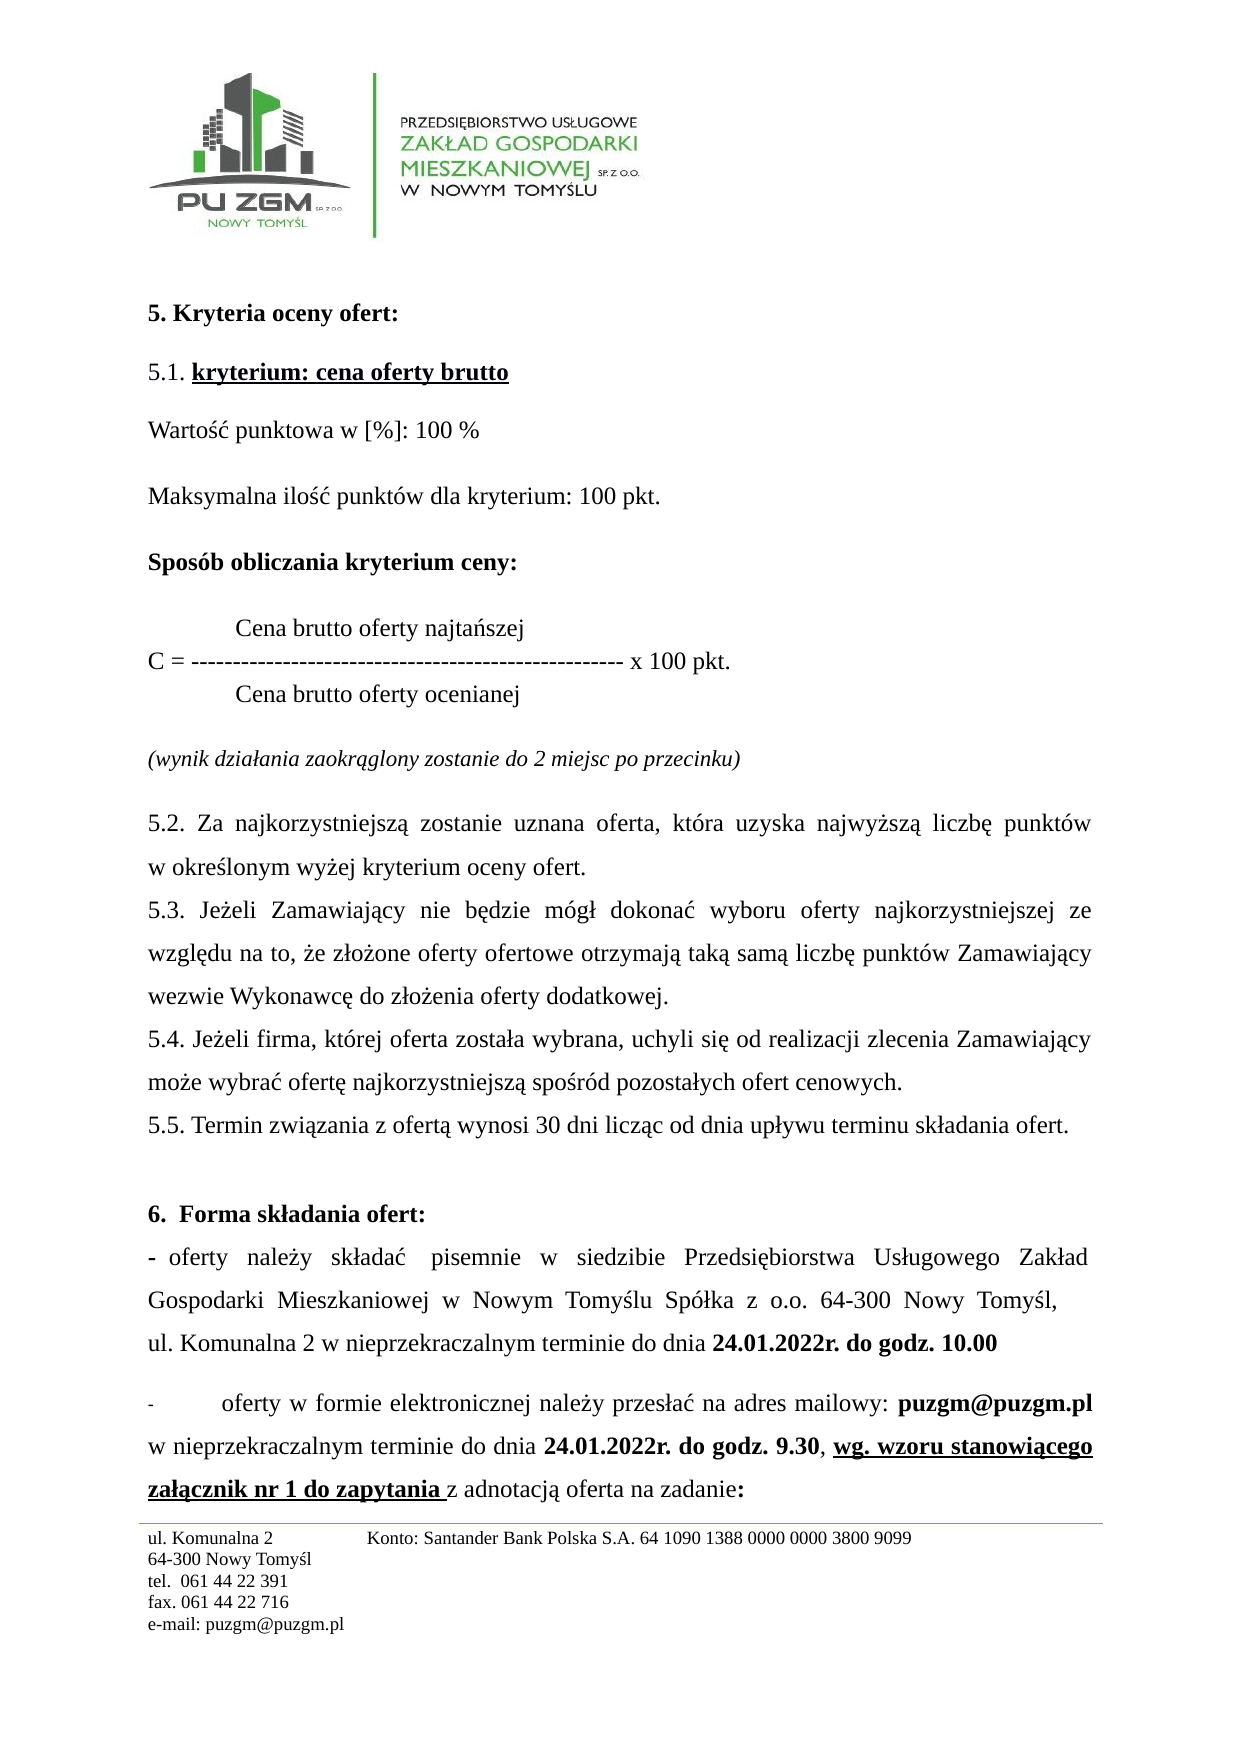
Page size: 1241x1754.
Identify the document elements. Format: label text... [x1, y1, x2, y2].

list oferty w formie elektronicznej należy przesłać na adres mailowy: puzgm@puzgm.pl w nieprzekraczalnym terminie do dnia 24.01.2022r. do godz. 9.30, wg. wzoru stanowiącego załącznik nr 1 do zapytania z adnotacją oferta na zadanie: [148, 1388, 1093, 1503]
text Wartość punktowa w [%]: 100 % [148, 415, 1093, 444]
text (wynik działania zaokrąglony zostanie do 2 miejsc po przecinku) [148, 745, 1093, 772]
text 5.4. Jeżeli firma, której oferta została wybrana, uchyli się od realizacji zlecenia Zamawiający może wybrać ofertę najkorzystniejszą spośród pozostałych ofert cenowych. [148, 1024, 1093, 1096]
picture [147, 73, 655, 243]
text 5.2. Za najkorzystniejszą zostanie uznana oferta, która uzyska najwyższą liczbę punktów w określonym wyżej kryterium oceny ofert. [148, 808, 1093, 880]
text Sposób obliczania kryterium ceny: [148, 547, 1093, 576]
text 6. Forma składania ofert: - oferty należy składać pisemnie w siedzibie Przedsiębiorstwa Usługowego Zakład Gospodarki Mieszkaniowej w Nowym Tomyślu Spółka z o.o. 64-300 Nowy Tomyśl, ul. Komunalna 2 w nieprzekraczalnym terminie do dnia 24.01.2022r. do godz. 10.00 [148, 1199, 1093, 1357]
text Maksymalna ilość punktów dla kryterium: 100 pkt. [148, 481, 1093, 510]
text 5.5. Termin związania z ofertą wynosi 30 dni licząc od dnia upływu terminu składania ofert. [148, 1110, 1093, 1139]
text Cena brutto oferty ocenianej [148, 679, 1093, 708]
text C = ---------------------------------------------------- x 100 pkt. [148, 646, 1093, 675]
text 5.3. Jeżeli Zamawiający nie będzie mógł dokonać wyboru oferty najkorzystniejszej ze względu na to, że złożone oferty ofertowe otrzymają taką samą liczbę punktów Zamawiający wezwie Wykonawcę do złożenia oferty dodatkowej. [148, 895, 1093, 1010]
text 5.1. kryterium: cena oferty brutto [148, 357, 1093, 386]
text Cena brutto oferty najtańszej [148, 613, 1093, 642]
text 5. Kryteria oceny ofert: [148, 298, 1093, 326]
